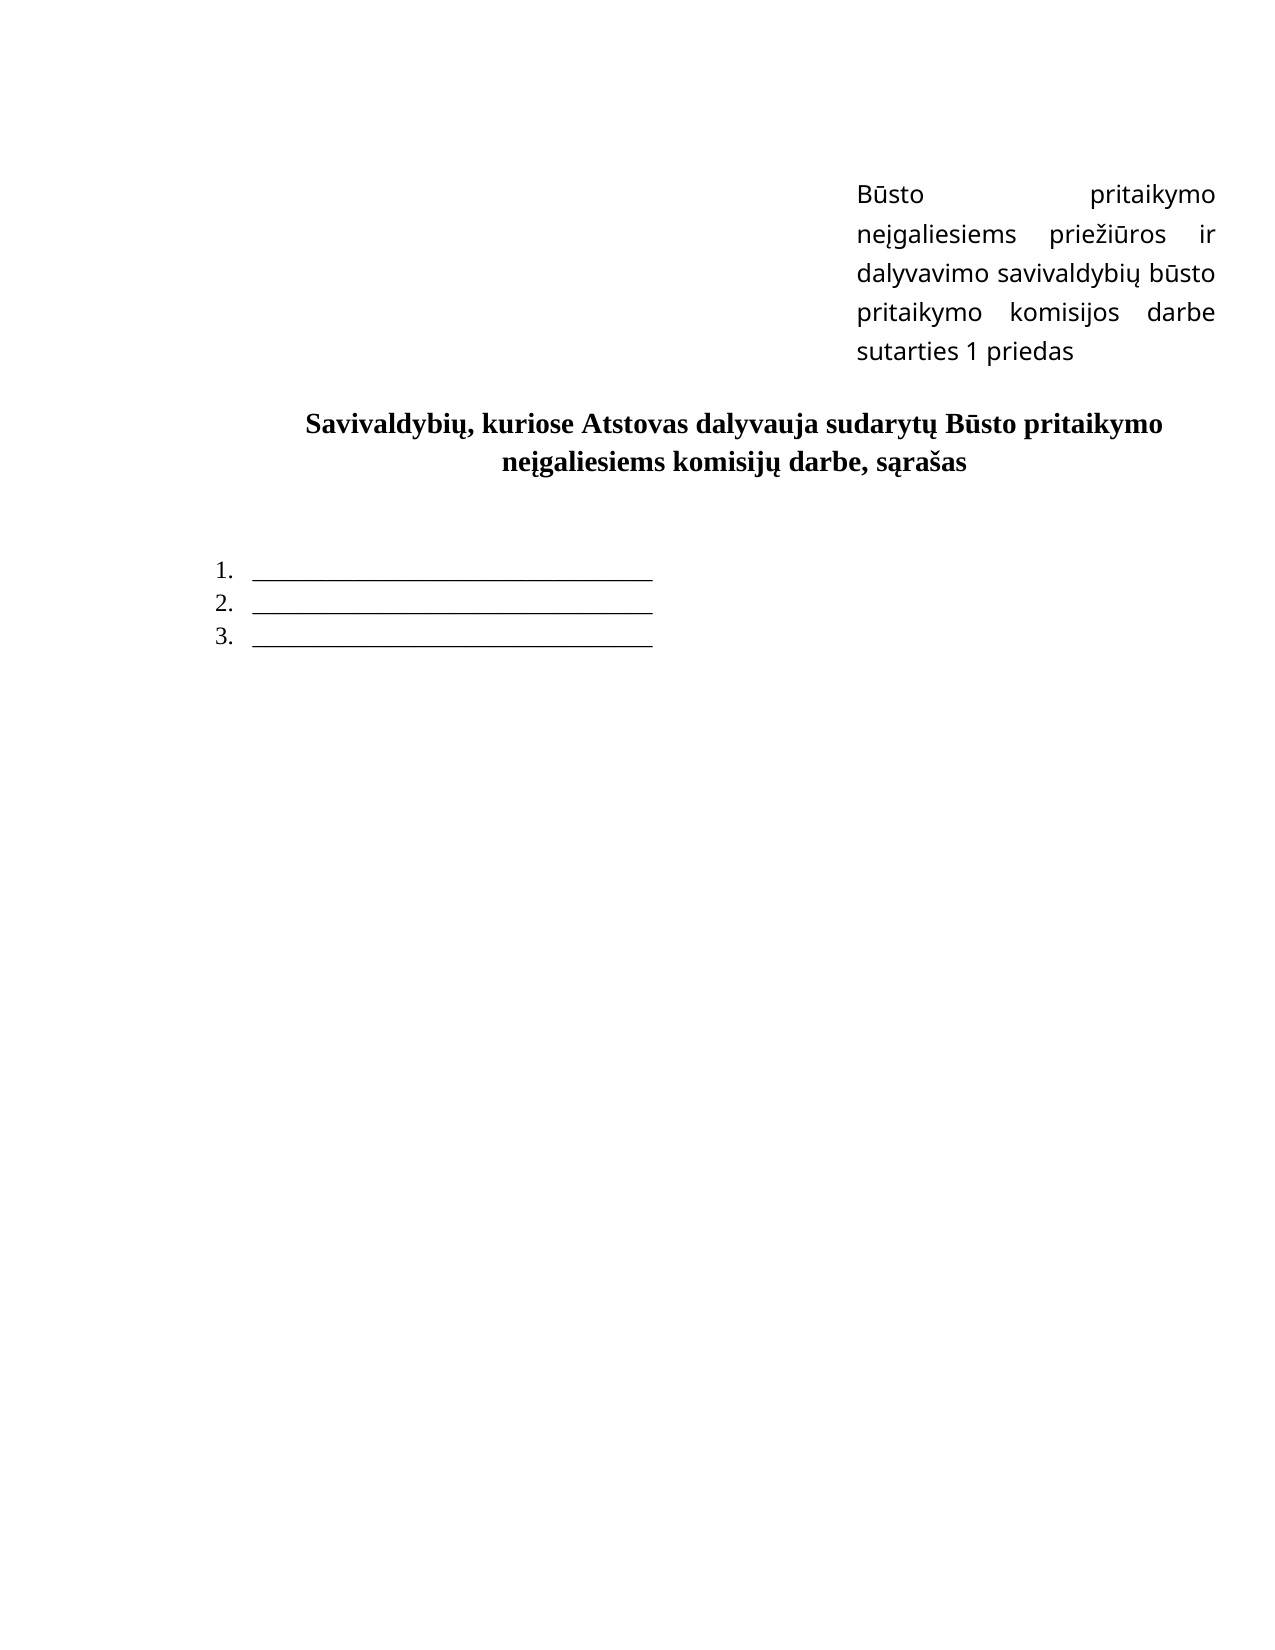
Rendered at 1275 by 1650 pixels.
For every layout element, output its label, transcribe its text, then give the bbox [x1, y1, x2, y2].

subtitle ________________________________ [215, 621, 1216, 649]
subtitle ________________________________ [215, 555, 1216, 583]
subtitle ________________________________ [215, 588, 1216, 616]
text Būsto pritaikymo neįgaliesiems priežiūros ir dalyvavimo savivaldybių būsto pritaikymo komisijos darbe sutarties 1 priedas [856, 177, 1216, 368]
subtitle Savivaldybių, kuriose Atstovas dalyvauja sudarytų Būsto pritaikymo neįgaliesiems komisijų darbe, sąrašas [252, 406, 1216, 478]
